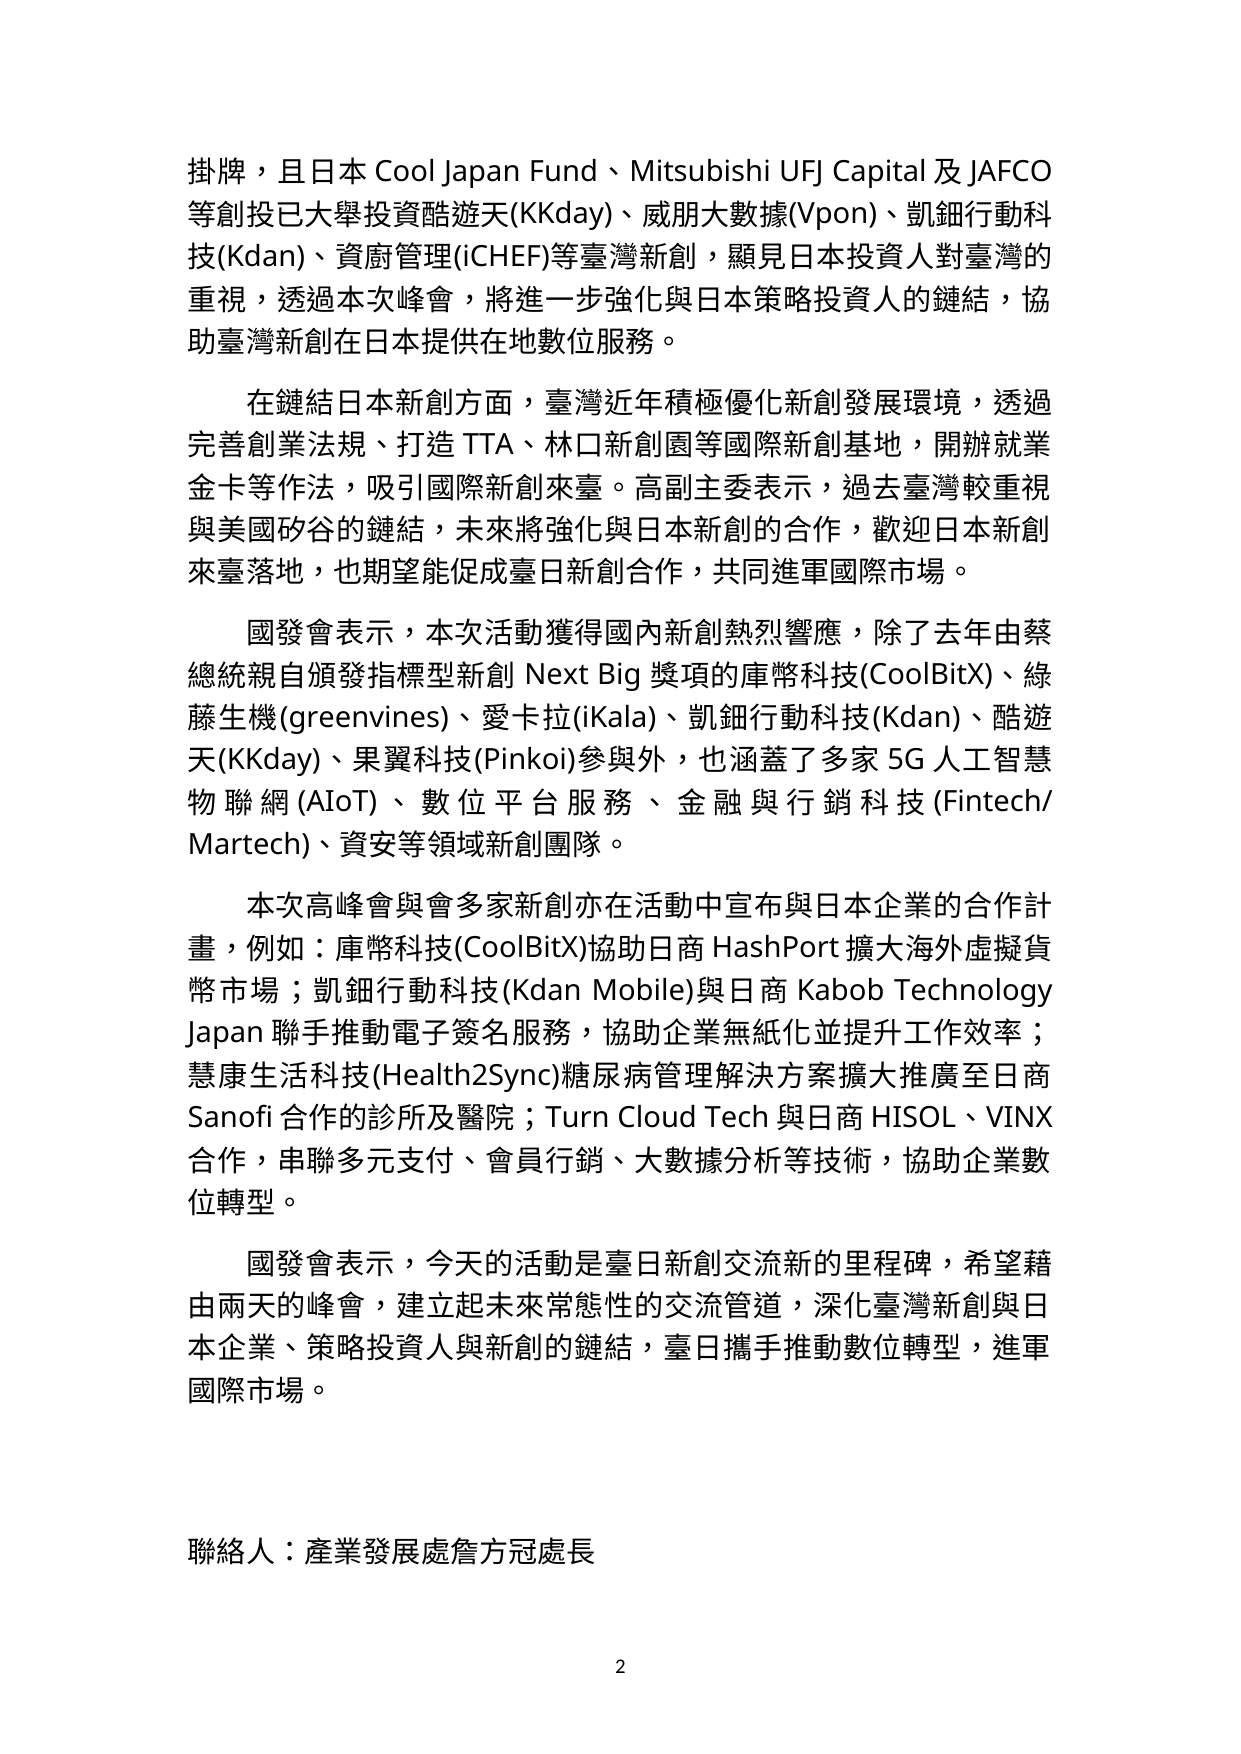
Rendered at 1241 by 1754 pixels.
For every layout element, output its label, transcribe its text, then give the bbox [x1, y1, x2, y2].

text 本次高峰會與會多家新創亦在活動中宣布與日本企業的合作計畫，例如：庫幣科技(CoolBitX)協助日商HashPort擴大海外虛擬貨幣市場；凱鈿行動科技(Kdan Mobile)與日商Kabob Technology Japan聯手推動電子簽名服務，協助企業無紙化並提升工作效率；慧康生活科技(Health2Sync)糖尿病管理解決方案擴大推廣至日商Sanofi合作的診所及醫院；Turn Cloud Tech與日商HISOL、VINX合作，串聯多元支付、會員行銷、大數據分析等技術，協助企業數位轉型。 [187, 883, 1053, 1222]
text 聯絡人：產業發展處詹方冠處長 [187, 1506, 1044, 1581]
text 掛牌，且日本Cool Japan Fund、Mitsubishi UFJ Capital及JAFCO等創投已大舉投資酷遊天(KKday)、威朋大數據(Vpon)、凱鈿行動科技(Kdan)、資廚管理(iCHEF)等臺灣新創，顯見日本投資人對臺灣的重視，透過本次峰會，將進一步強化與日本策略投資人的鏈結，協助臺灣新創在日本提供在地數位服務。 [187, 149, 1053, 361]
text 國發會表示，本次活動獲得國內新創熱烈響應，除了去年由蔡總統親自頒發指標型新創 Next Big 獎項的庫幣科技(CoolBitX)、綠藤生機(greenvines)、愛卡拉(iKala)、凱鈿行動科技(Kdan)、酷遊天(KKday)、果翼科技(Pinkoi)參與外，也涵蓋了多家5G人工智慧物聯網(AIoT)、數位平台服務、金融與行銷科技(Fintech/Martech)、資安等領域新創團隊。 [187, 610, 1053, 864]
text 在鏈結日本新創方面，臺灣近年積極優化新創發展環境，透過完善創業法規、打造TTA、林口新創園等國際新創基地，開辦就業金卡等作法，吸引國際新創來臺。高副主委表示，過去臺灣較重視與美國矽谷的鏈結，未來將強化與日本新創的合作，歡迎日本新創來臺落地，也期望能促成臺日新創合作，共同進軍國際市場。 [187, 379, 1053, 591]
text 國發會表示，今天的活動是臺日新創交流新的里程碑，希望藉由兩天的峰會，建立起未來常態性的交流管道，深化臺灣新創與日本企業、策略投資人與新創的鏈結，臺日攜手推動數位轉型，進軍國際市場。 [187, 1241, 1053, 1410]
